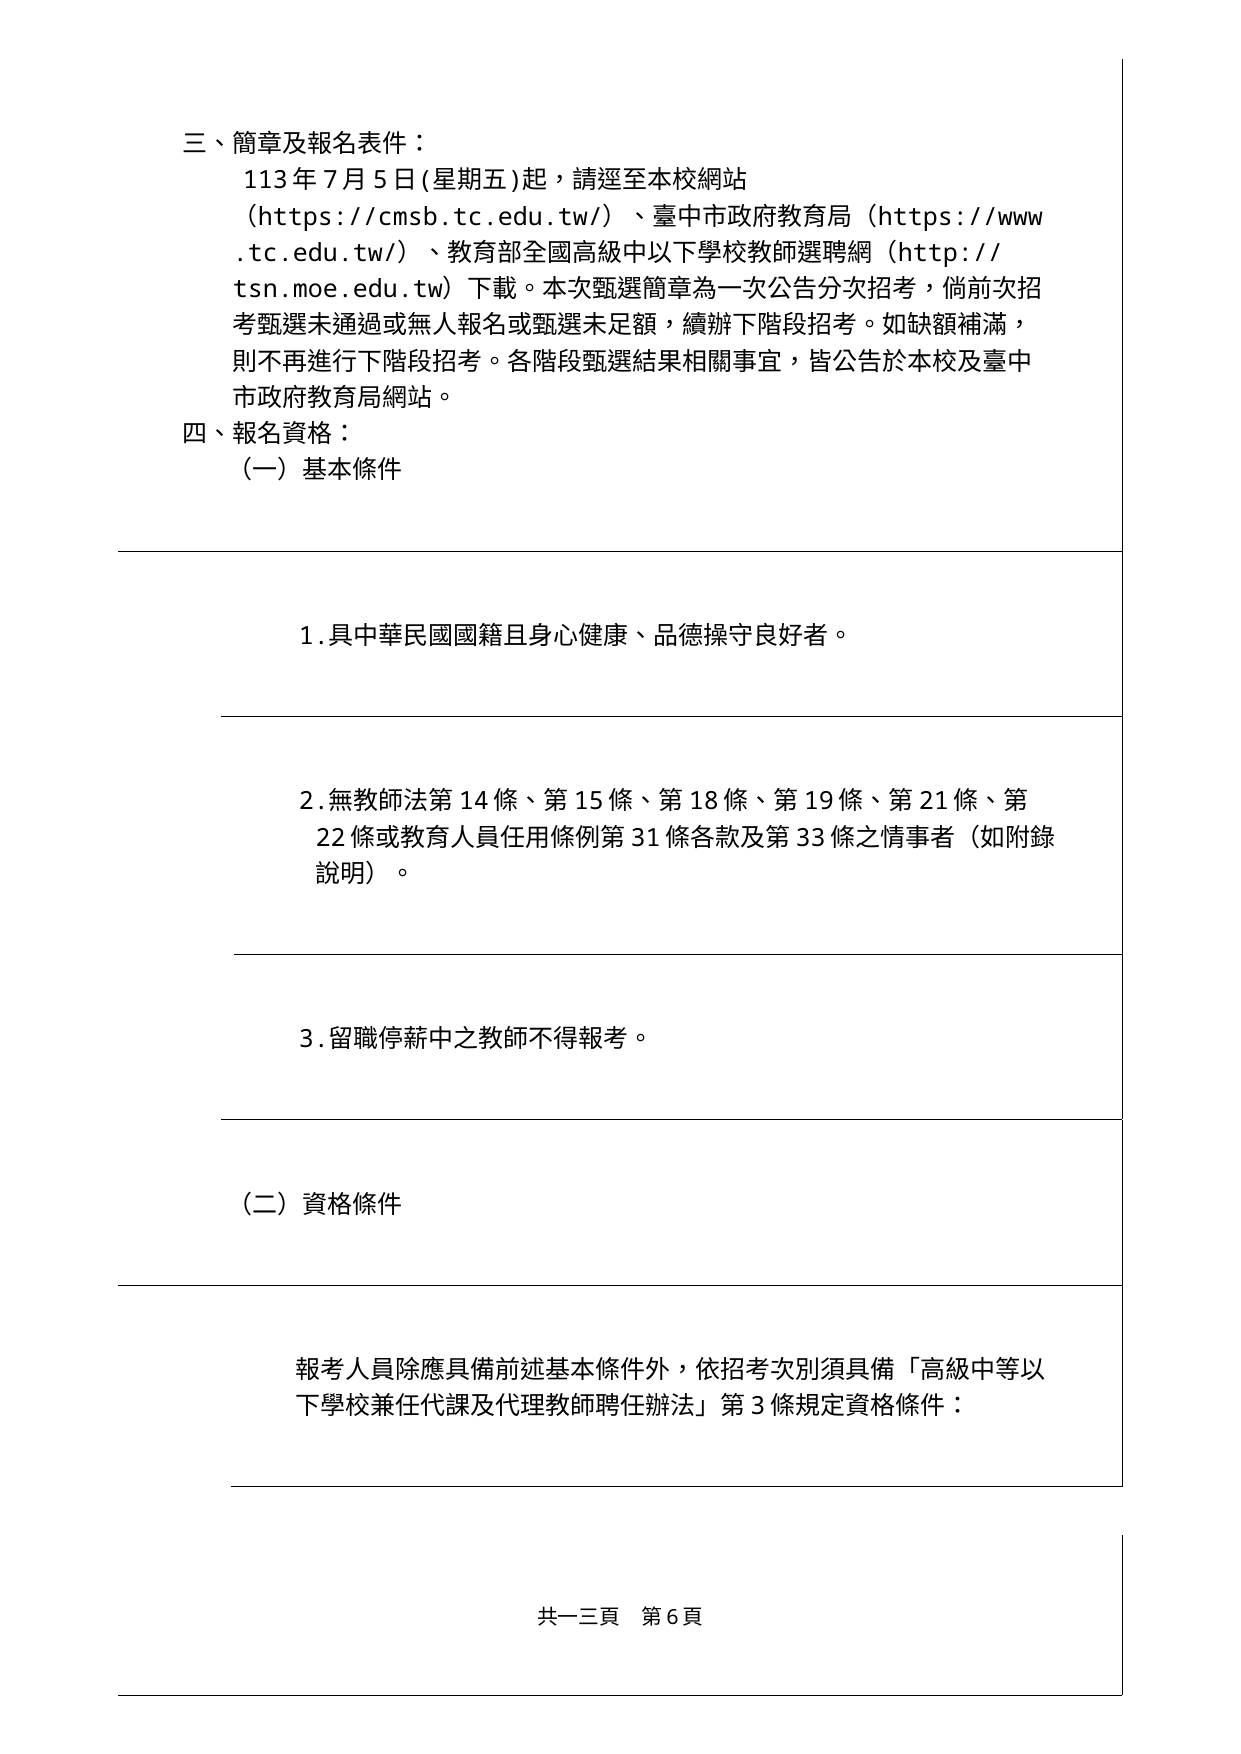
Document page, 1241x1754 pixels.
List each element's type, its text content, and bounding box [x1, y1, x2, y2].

text 報考人員除應具備前述基本條件外，依招考次別須具備「高級中等以下學校兼任代課及代理教師聘任辦法」第3條規定資格條件： [231, 1285, 1122, 1486]
text 四、報名資格： [118, 414, 1122, 450]
text 3.留職停薪中之教師不得報考。 [221, 954, 1122, 1119]
text （二）資格條件 [118, 1119, 1122, 1285]
text 113年7月5日(星期五)起，請逕至本校網站（https://cmsb.tc.edu.tw/）、臺中市政府教育局（https://www.tc.edu.tw/）、教育部全國高級中以下學校教師選聘網（http://tsn.moe.edu.tw）下載。本次甄選簡章為一次公告分次招考，倘前次招考甄選未通過或無人報名或甄選未足額，續辦下階段招考。如缺額補滿，則不再進行下階段招考。各階段甄選結果相關事宜，皆公告於本校及臺中市政府教育局網站。 [118, 160, 1122, 414]
text （一）基本條件 [118, 450, 1122, 551]
text 2.無教師法第14條、第15條、第18條、第19條、第21條、第22條或教育人員任用條例第31條各款及第33條之情事者（如附錄說明）。 [234, 716, 1122, 954]
text 1.具中華民國國籍且身心健康、品德操守良好者。 [221, 551, 1122, 716]
text 三、簡章及報名表件： [118, 59, 1122, 160]
